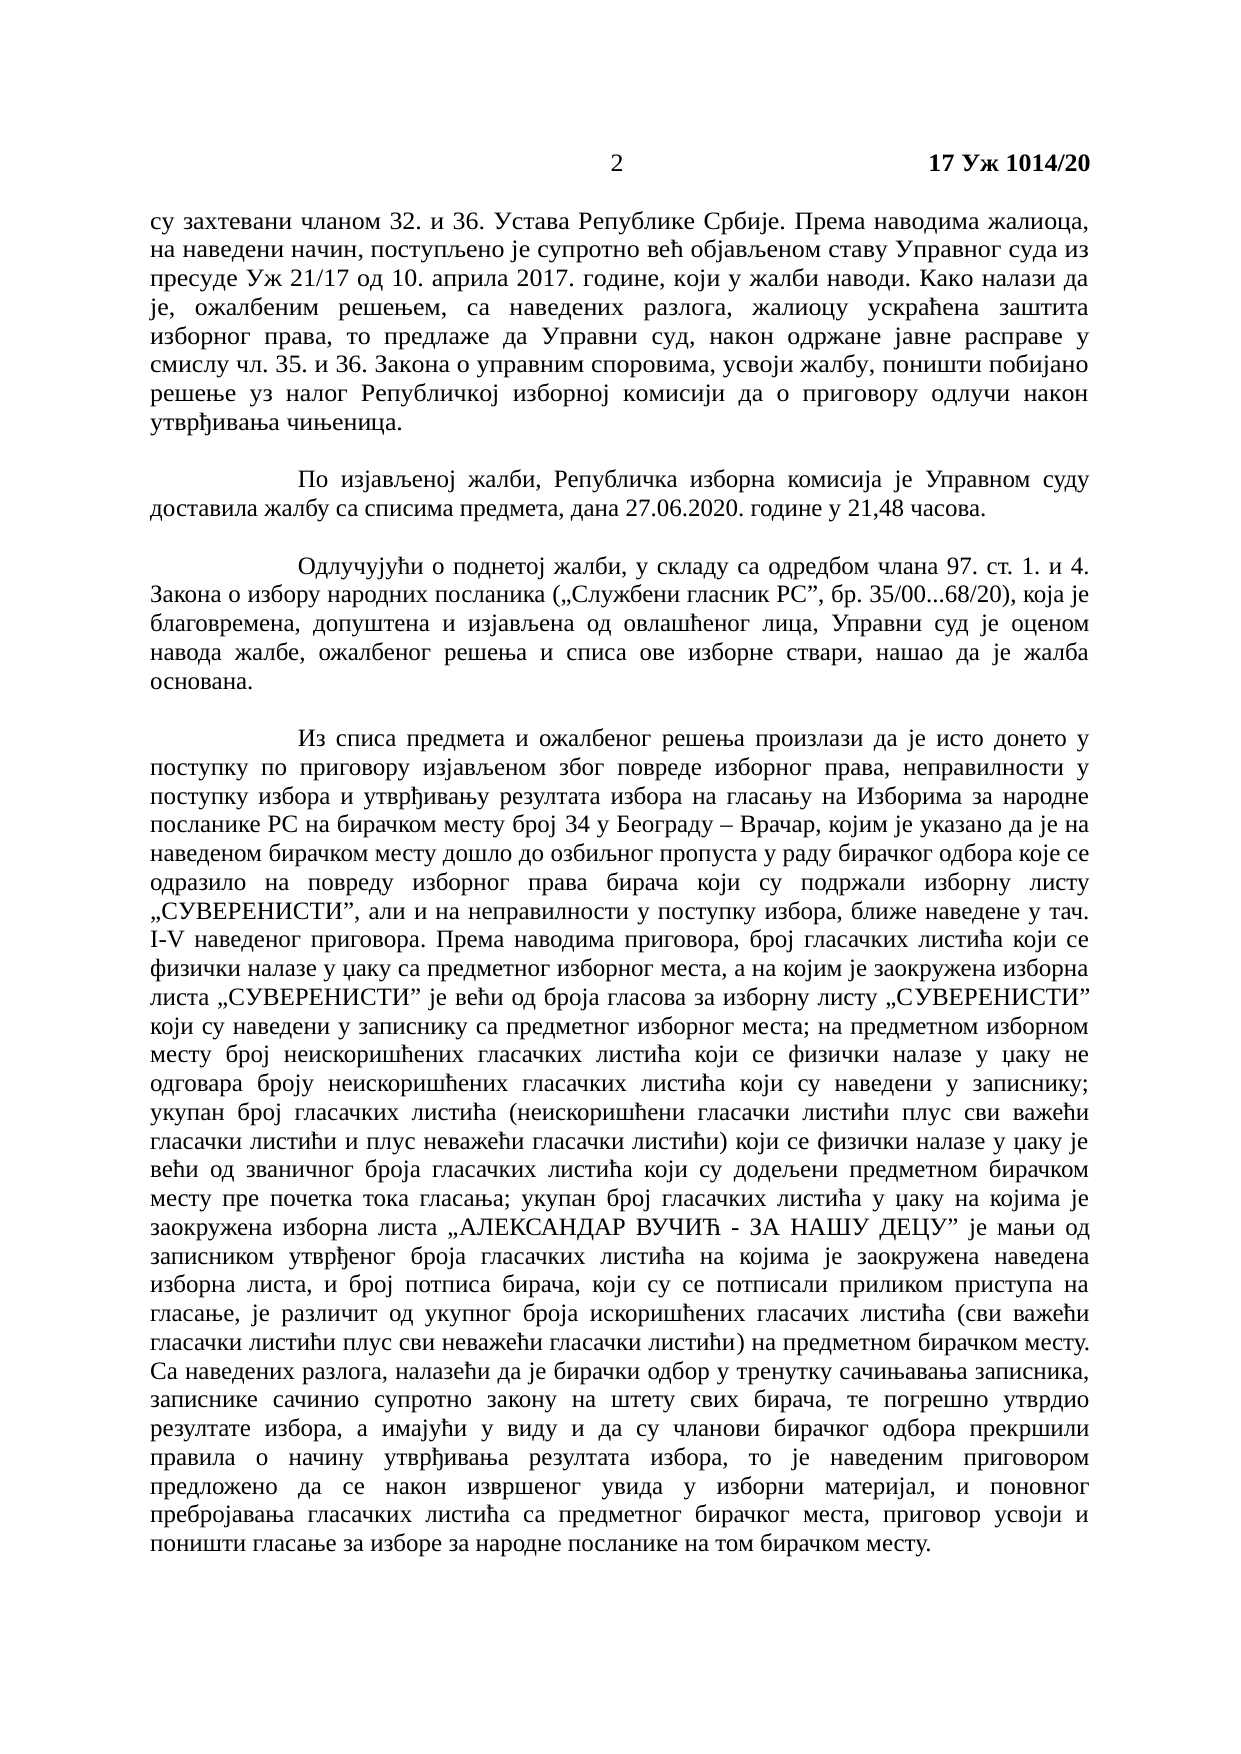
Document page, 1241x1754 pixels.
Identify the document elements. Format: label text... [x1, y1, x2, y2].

text Одлучујући о поднетој жалби, у складу са одредбом члана 97. ст. 1. и 4. Закона о избору народних посланика („Службени гласник РС”, бр. 35/00...68/20), која је благовремена, допуштена и изјављена од овлашћеног лица, Управни суд је оценом навода жалбе, ожалбеног решења и списа ове изборне ствари, нашао да је жалба основана. [150, 551, 1090, 694]
text По изјављеној жалби, Републичка изборна комисија је Управном суду доставила жалбу са списима предмета, дана 27.06.2020. године у 21,48 часова. [150, 464, 1090, 522]
text су захтевани чланом 32. и 36. Устава Републике Србије. Према наводима жалиоца, на наведени начин, поступљено је супротно већ објављеном ставу Управног суда из пресуде Уж 21/17 од 10. априла 2017. године, који у жалби наводи. Како налази да је, ожалбеним решењем, са наведених разлога, жалиоцу ускраћена заштита изборног права, то предлаже да Управни суд, након одржане јавне расправе у смислу чл. 35. и 36. Закона о управним споровима, усвоји жалбу, поништи побијано решење уз налог Републичкој изборној комисији да о приговору одлучи након утврђивања чињеница. [150, 206, 1090, 436]
text Из списа предмета и ожалбеног решења произлази да је исто донето у поступку по приговору изјављеном због повреде изборног права, неправилности у поступку избора и утврђивању резултата избора на гласању на Изборима за народне посланике РС на бирачком месту број 34 у Београду – Врачар, којим је указано да је на наведеном бирачком месту дошло до озбиљног пропуста у раду бирачког одбора које се одразило на повреду изборног права бирача који су подржали изборну листу „СУВЕРЕНИСТИ”, али и на неправилности у поступку избора, ближе наведене у тач. I-V наведеног приговора. Према наводима приговора, број гласачких листића који се физички налазе у џаку са предметног изборног места, а на којим је заокружена изборна листа „СУВЕРЕНИСТИ” је већи од броја гласова за изборну листу „СУВЕРЕНИСТИ” који су наведени у записнику са предметног изборног места; на предметном изборном месту број неискоришћених гласачких листића који се физички налазе у џаку не одговара броју неискоришћених гласачких листића који су наведени у записнику; укупан број гласачких листића (неискоришћени гласачки листићи плус сви важећи гласачки листићи и плус неважећи гласачки листићи) који се физички налазе у џаку је већи од званичног броја гласачких листића који су додељени предметном бирачком месту пре почетка тока гласања; укупан број гласачких листића у џаку на којима је заокружена изборна листа „АЛЕКСАНДАР ВУЧИЋ - ЗА НАШУ ДЕЦУ” је мањи од записником утврђеног броја гласачких листића на којима је заокружена наведена изборна листа, и број потписа бирача, који су се потписали приликом приступа на гласање, је различит од укупног броја искоришћених гласачих листића (сви важећи гласачки листићи плус сви неважећи гласачки листићи) на предметном бирачком месту. Са наведених разлога, налазећи да је бирачки одбор у тренутку сачињавања записника, записнике сачинио супротно закону на штету свих бирача, те погрешно утврдио резултате избора, а имајући у виду и да су чланови бирачког одбора прекршили правила о начину утврђивања резултата избора, то је наведеним приговором предложено да се након извршеног увида у изборни материјал, и поновног пребројавања гласачких листића са предметног бирачког места, приговор усвоји и поништи гласање за изборе за народне посланике на том бирачком месту. [150, 723, 1090, 1557]
